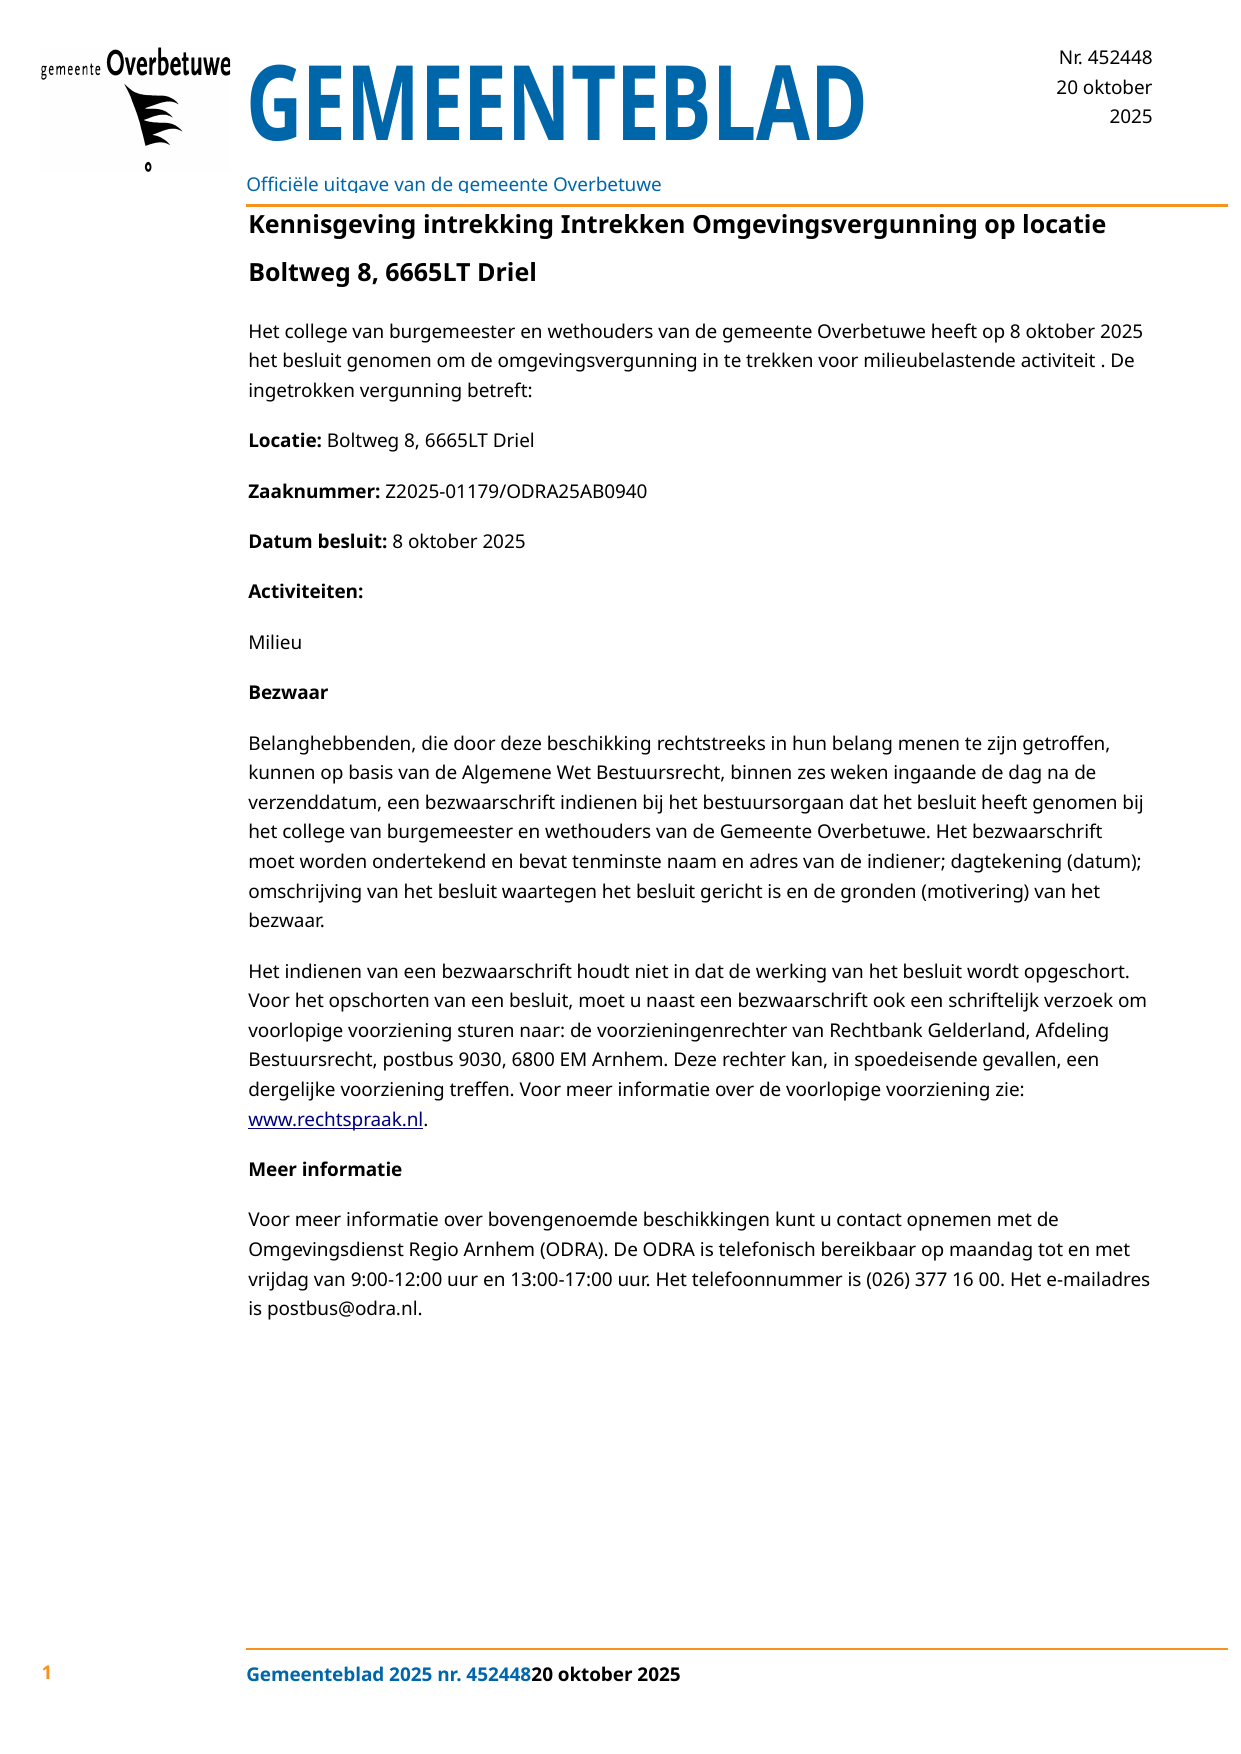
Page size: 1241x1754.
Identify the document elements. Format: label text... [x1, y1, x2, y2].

text Milieu [248, 629, 1152, 655]
text Meer informatie [248, 1156, 1152, 1182]
text Het college van burgemeester en wethouders van de gemeente Overbetuwe heeft op 8 oktober 2025 het besluit genomen om de omgevingsvergunning in te trekken voor milieubelastende activiteit . De ingetrokken vergunning betreft: [248, 318, 1152, 403]
text Kennisgeving intrekking Intrekken Omgevingsvergunning op locatie Boltweg 8, 6665LT Driel [248, 207, 1152, 288]
text Voor meer informatie over bovengenoemde beschikkingen kunt u contact opnemen met de Omgevingsdienst Regio Arnhem (ODRA). De ODRA is telefonisch bereikbaar op maandag tot en met vrijdag van 9:00-12:00 uur en 13:00-17:00 uur. Het telefoonnummer is (026) 377 16 00. Het e-mailadres is postbus@odra.nl. [248, 1207, 1152, 1321]
text Locatie: Boltweg 8, 6665LT Driel [248, 427, 1152, 453]
text Datum besluit: 8 oktober 2025 [248, 528, 1152, 554]
text Bezwaar [248, 679, 1152, 705]
text Zaaknummer: Z2025-01179/ODRA25AB0940 [248, 478, 1152, 504]
text Het indienen van een bezwaarschrift houdt niet in dat de werking van het besluit wordt opgeschort. Voor het opschorten van een besluit, moet u naast een bezwaarschrift ook een schriftelijk verzoek om voorlopige voorziening sturen naar: de voorzieningenrechter van Rechtbank Gelderland, Afdeling Bestuursrecht, postbus 9030, 6800 EM Arnhem. Deze rechter kan, in spoedeisende gevallen, een dergelijke voorziening treffen. Voor meer informatie over de voorlopige voorziening zie: www.rechtspraak.nl. [248, 958, 1152, 1132]
text Belanghebbenden, die door deze beschikking rechtstreeks in hun belang menen te zijn getroffen, kunnen op basis van de Algemene Wet Bestuursrecht, binnen zes weken ingaande de dag na de verzenddatum, een bezwaarschrift indienen bij het bestuursorgaan dat het besluit heeft genomen bij het college van burgemeester en wethouders van de Gemeente Overbetuwe. Het bezwaarschrift moet worden ondertekend en bevat tenminste naam en adres van de indiener; dagtekening (datum); omschrijving van het besluit waartegen het besluit gericht is en de gronden (motivering) van het bezwaar. [248, 730, 1152, 933]
text Activiteiten: [248, 579, 1152, 604]
picture [41, 47, 231, 172]
